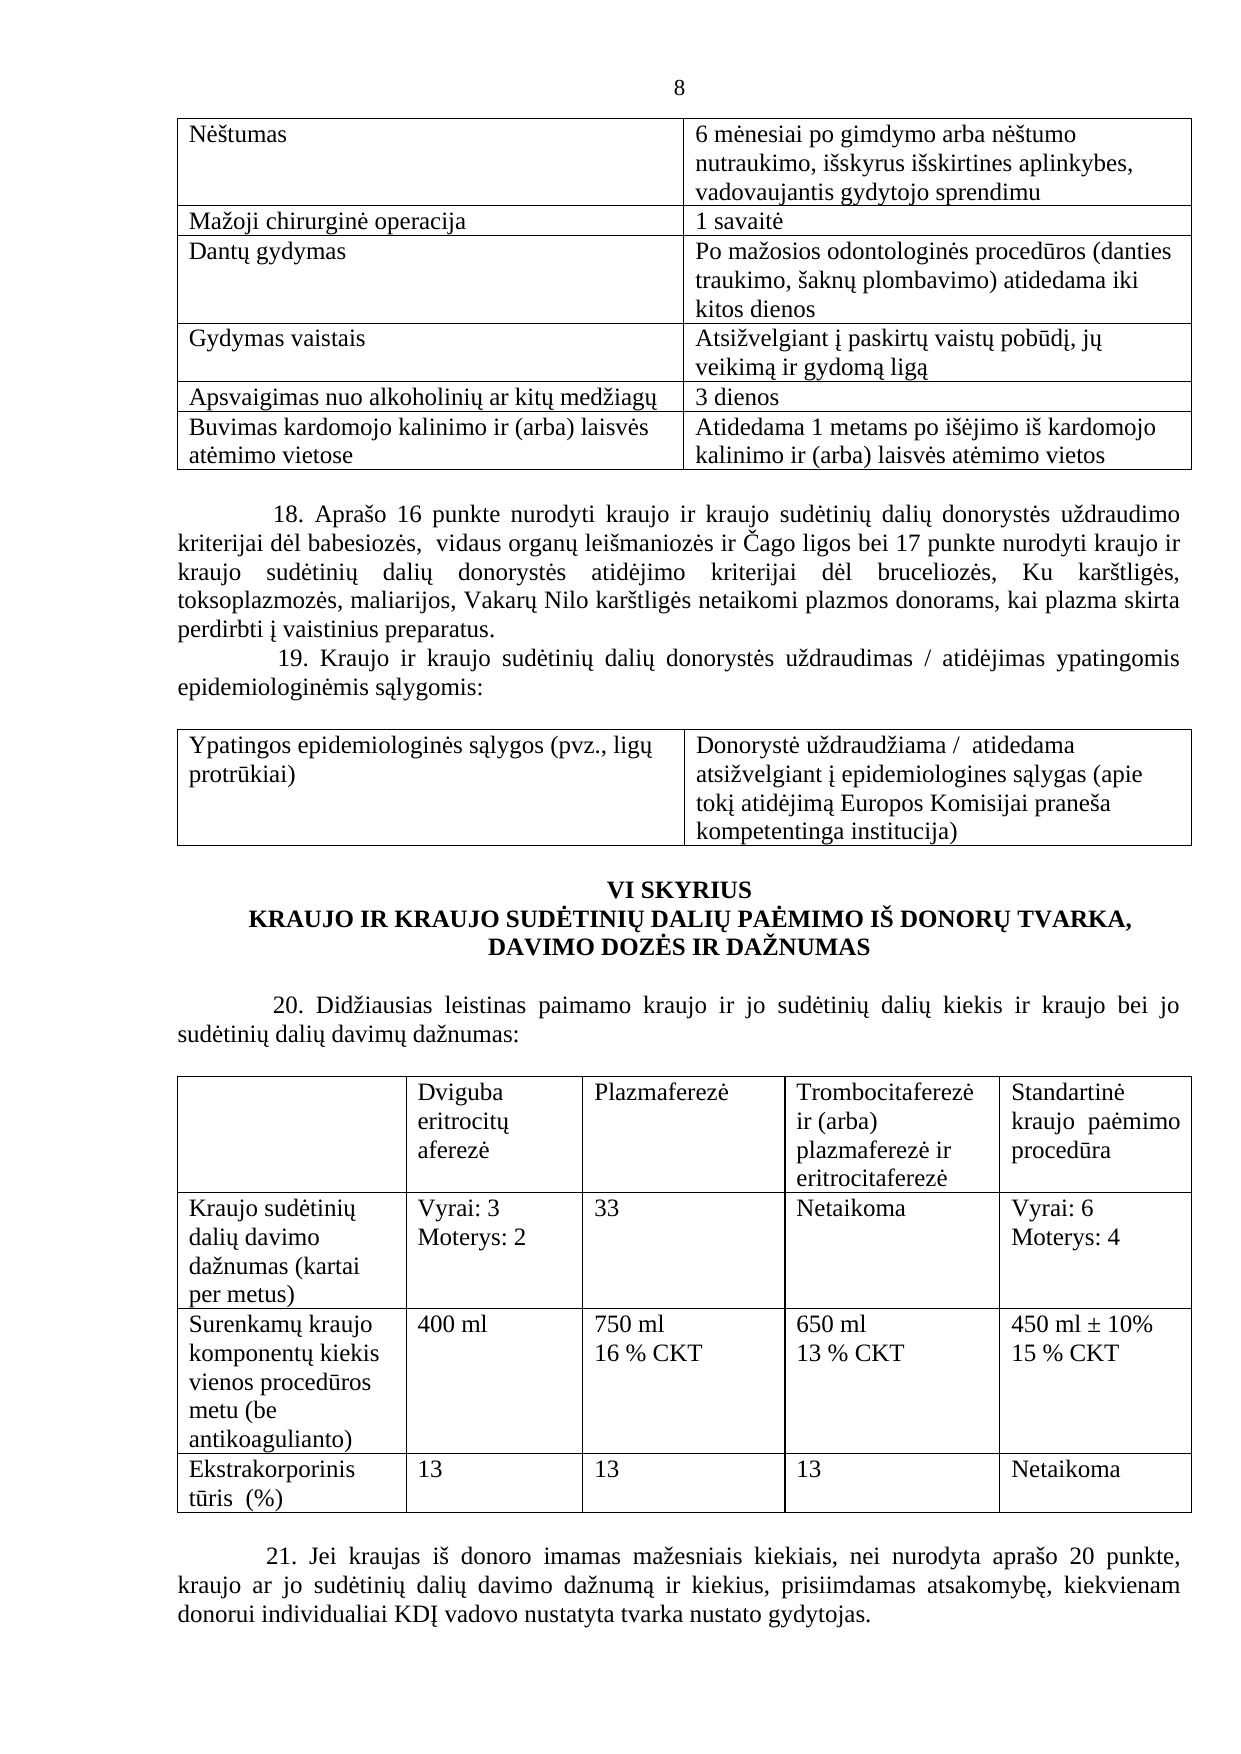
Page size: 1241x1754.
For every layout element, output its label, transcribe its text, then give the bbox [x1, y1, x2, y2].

table_cell 400 ml [407, 1309, 582, 1453]
table_cell Kraujo sudėtinių dalių davimo dažnumas (kartai per metus) [178, 1193, 406, 1308]
table_cell 450 ml ± 10% 15 % CKT [1000, 1309, 1191, 1453]
text VI SKYRIUS [177, 875, 1181, 904]
table_cell Po mažosios odontologinės procedūros (danties traukimo, šaknų plombavimo) atidedama iki kitos dienos [684, 236, 1191, 322]
text 19. Kraujo ir kraujo sudėtinių dalių donorystės uždraudimas / atidėjimas ypatingomis epidemiologinėmis sąlygomis: [177, 643, 1181, 700]
text KRAUJO IR KRAUJO SUDĖTINIŲ DALIŲ PAĖMIMO IŠ DONORŲ TVARKA, DAVIMO DOZĖS IR DAŽNUMAS [177, 904, 1181, 961]
text 21. Jei kraujas iš donoro imamas mažesniais kiekiais, nei nurodyta aprašo 20 punkte, kraujo ar jo sudėtinių dalių davimo dažnumą ir kiekius, prisiimdamas atsakomybę, kiekvienam donorui individualiai KDĮ vadovo nustatyta tvarka nustato gydytojas. [177, 1541, 1181, 1628]
table_cell 13 [583, 1454, 784, 1512]
table_cell Atidedama 1 metams po išėjimo iš kardomojo kalinimo ir (arba) laisvės atėmimo vietos [684, 412, 1191, 469]
table_cell Ekstrakorporinis tūris (%) [178, 1454, 406, 1512]
table_cell 3 dienos [684, 382, 1191, 411]
table_header Plazmaferezė [583, 1077, 784, 1192]
table_cell 13 [407, 1454, 582, 1512]
text 20. Didžiausias leistinas paimamo kraujo ir jo sudėtinių dalių kiekis ir kraujo bei jo sudėtinių dalių davimų dažnumas: [177, 990, 1181, 1047]
table_header [178, 1077, 406, 1192]
table_cell Netaikoma [1000, 1454, 1191, 1512]
table_header Donorystė uždraudžiama / atidedama atsižvelgiant į epidemiologines sąlygas (apie tokį atidėjimą Europos Komisijai praneša kompetentinga institucija) [685, 730, 1191, 845]
table_cell 13 [786, 1454, 999, 1512]
table_header Trombocitaferezė ir (arba) plazmaferezė ir eritrocitaferezė [786, 1077, 999, 1192]
table_cell 1 savaitė [684, 206, 1191, 235]
table_header Dviguba eritrocitų aferezė [407, 1077, 582, 1192]
table_cell Buvimas kardomojo kalinimo ir (arba) laisvės atėmimo vietose [178, 412, 683, 469]
table_cell 33 [583, 1193, 784, 1308]
table_cell 750 ml 16 % CKT [583, 1309, 784, 1453]
table_cell Mažoji chirurginė operacija [178, 206, 683, 235]
table_cell 6 mėnesiai po gimdymo arba nėštumo nutraukimo, išskyrus išskirtines aplinkybes, vadovaujantis gydytojo sprendimu [684, 119, 1191, 205]
table_cell Surenkamų kraujo komponentų kiekis vienos procedūros metu (be antikoagulianto) [178, 1309, 406, 1453]
text 18. Aprašo 16 punkte nurodyti kraujo ir kraujo sudėtinių dalių donorystės uždraudimo kriterijai dėl babesiozės, vidaus organų leišmaniozės ir Čago ligos bei 17 punkte nurodyti kraujo ir kraujo sudėtinių dalių donorystės atidėjimo kriterijai dėl bruceliozės, Ku karštligės, toksoplazmozės, maliarijos, Vakarų Nilo karštligės netaikomi plazmos donorams, kai plazma skirta perdirbti į vaistinius preparatus. [177, 499, 1181, 643]
table_cell Dantų gydymas [178, 236, 683, 322]
table_cell Vyrai: 3 Moterys: 2 [407, 1193, 582, 1308]
table_header Ypatingos epidemiologinės sąlygos (pvz., ligų protrūkiai) [178, 730, 684, 845]
table_cell Nėštumas [178, 119, 683, 205]
table_cell Netaikoma [786, 1193, 999, 1308]
table_cell Vyrai: 6 Moterys: 4 [1000, 1193, 1191, 1308]
table_cell Apsvaigimas nuo alkoholinių ar kitų medžiagų [178, 382, 683, 411]
table_header Standartinė kraujo paėmimo procedūra [1000, 1077, 1191, 1192]
table_cell Gydymas vaistais [178, 324, 683, 381]
table_cell Atsižvelgiant į paskirtų vaistų pobūdį, jų veikimą ir gydomą ligą [684, 324, 1191, 381]
table_cell 650 ml 13 % CKT [786, 1309, 999, 1453]
